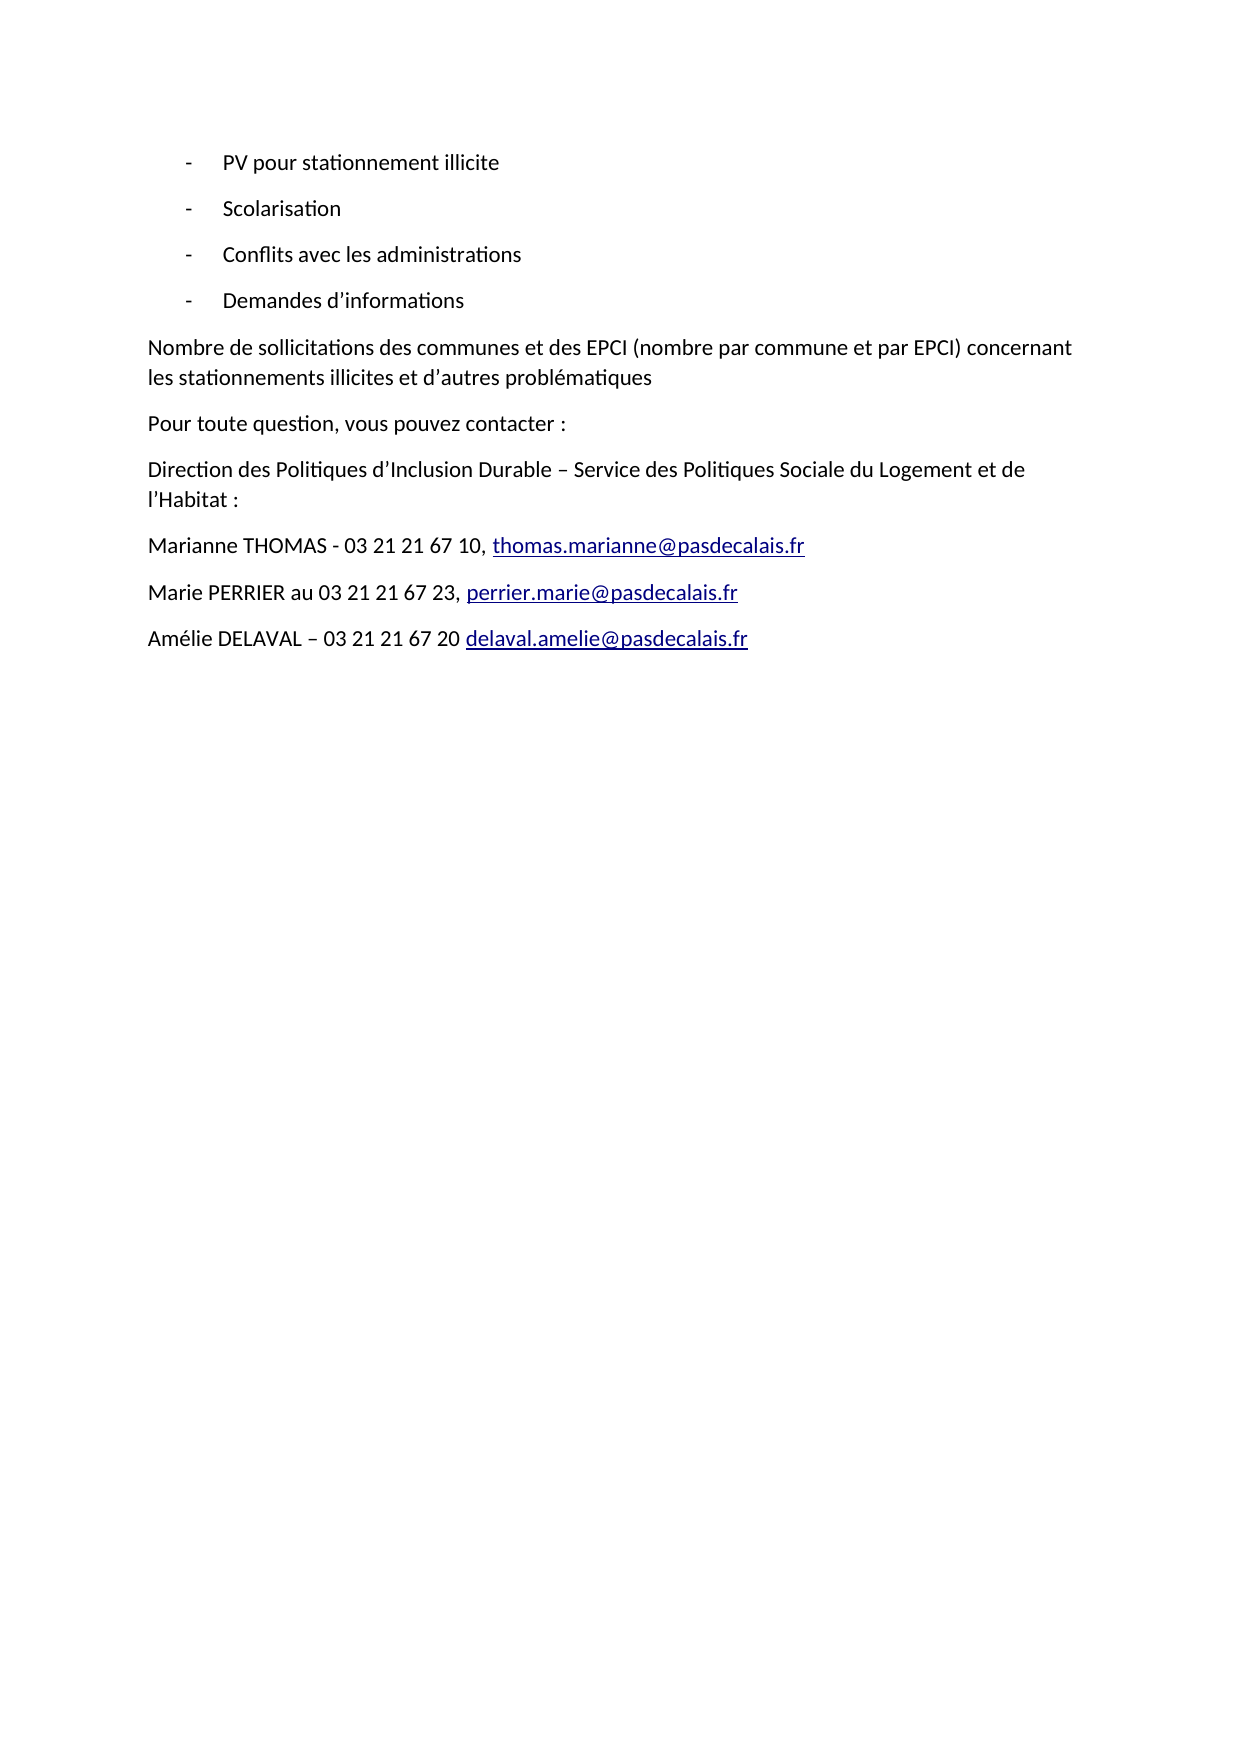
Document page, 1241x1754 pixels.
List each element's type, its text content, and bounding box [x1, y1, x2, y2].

text Nombre de sollicitations des communes et des EPCI (nombre par commune et par EPCI) concernant les stationnements illicites et d’autres problématiques [148, 333, 1093, 391]
text Marianne THOMAS - 03 21 21 67 10, thomas.marianne@pasdecalais.fr [148, 531, 1093, 559]
text Pour toute question, vous pouvez contacter : [148, 409, 1093, 437]
text Amélie DELAVAL – 03 21 21 67 20 delaval.amelie@pasdecalais.fr [148, 624, 1093, 652]
list Scolarisation [185, 194, 1093, 222]
text Marie PERRIER au 03 21 21 67 23, perrier.marie@pasdecalais.fr [148, 578, 1093, 606]
text Direction des Politiques d’Inclusion Durable – Service des Politiques Sociale du Logement et de l’Habitat : [148, 455, 1093, 513]
list Demandes d’informations [185, 287, 1093, 315]
list PV pour stationnement illicite [185, 148, 1093, 176]
list Conflits avec les administrations [185, 240, 1093, 268]
